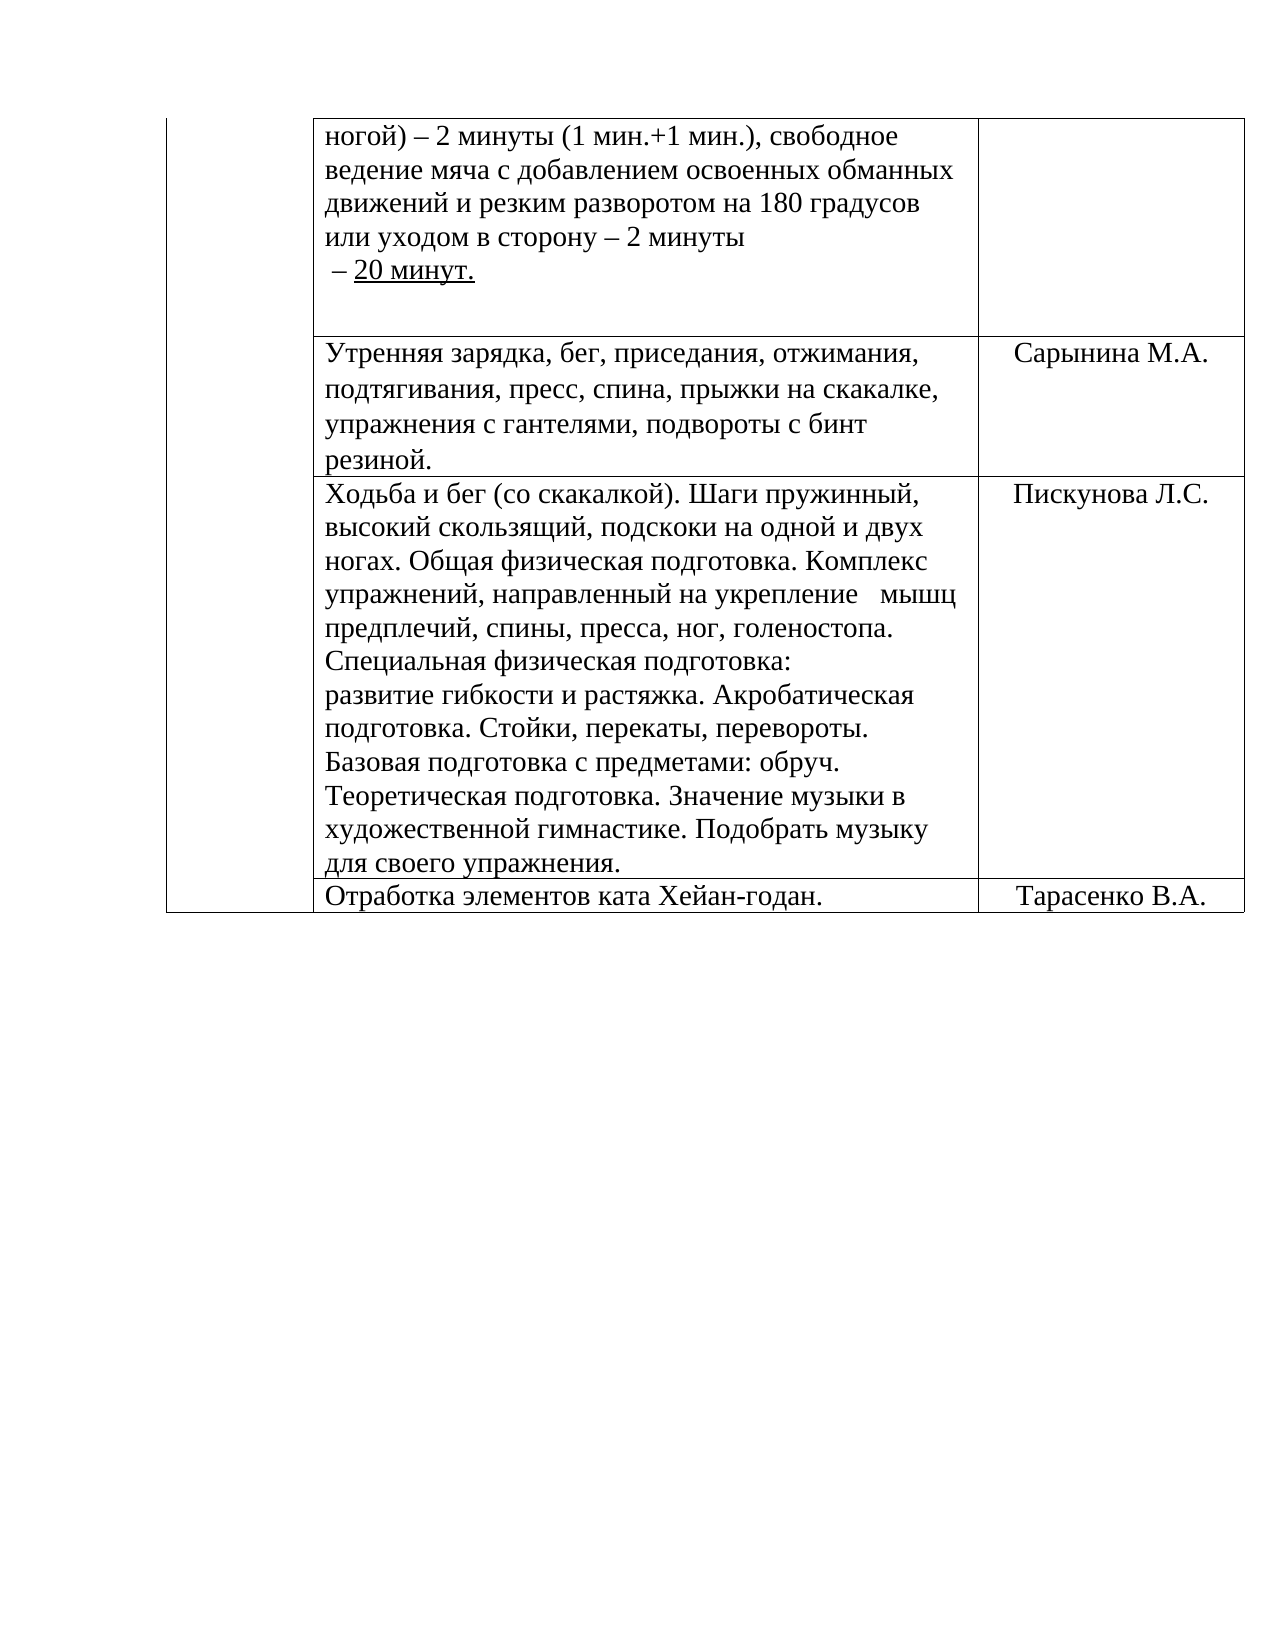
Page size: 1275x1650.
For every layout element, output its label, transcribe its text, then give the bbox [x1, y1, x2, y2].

table_cell [979, 119, 1244, 336]
table_cell Утренняя зарядка, бег, приседания, отжимания, подтягивания, пресс, спина, прыжки на скакалке, упражнения с гантелями, подвороты с бинт резиной. [314, 337, 978, 476]
table_cell Ходьба и бег (со скакалкой). Шаги пружинный, высокий скользящий, подскоки на одной и двух ногах. Общая физическая подготовка. Комплекс упражнений, направленный на укрепление мышц предплечий, спины, пресса, ног, голеностопа. Специальная физическая подготовка: развитие гибкости и растяжка. Акробатическая подготовка. Стойки, перекаты, перевороты. Базовая подготовка с предметами: обруч. Теоретическая подготовка. Значение музыки в художественной гимнастике. Подобрать музыку для своего упражнения. [314, 477, 978, 878]
table_cell [167, 336, 313, 476]
table_cell Отработка элементов ката Хейан-годан. [314, 879, 978, 912]
table_cell [167, 118, 313, 336]
table_cell ногой) – 2 минуты (1 мин.+1 мин.), свободное ведение мяча с добавлением освоенных обманных движений и резким разворотом на 180 градусов или уходом в сторону – 2 минуты – 20 минут. [314, 119, 978, 336]
table_cell Пискунова Л.С. [979, 477, 1244, 878]
table_cell [167, 878, 313, 912]
table_cell [167, 476, 313, 878]
table_cell Тарасенко В.А. [979, 879, 1244, 912]
table_cell Сарынина М.А. [979, 337, 1244, 476]
